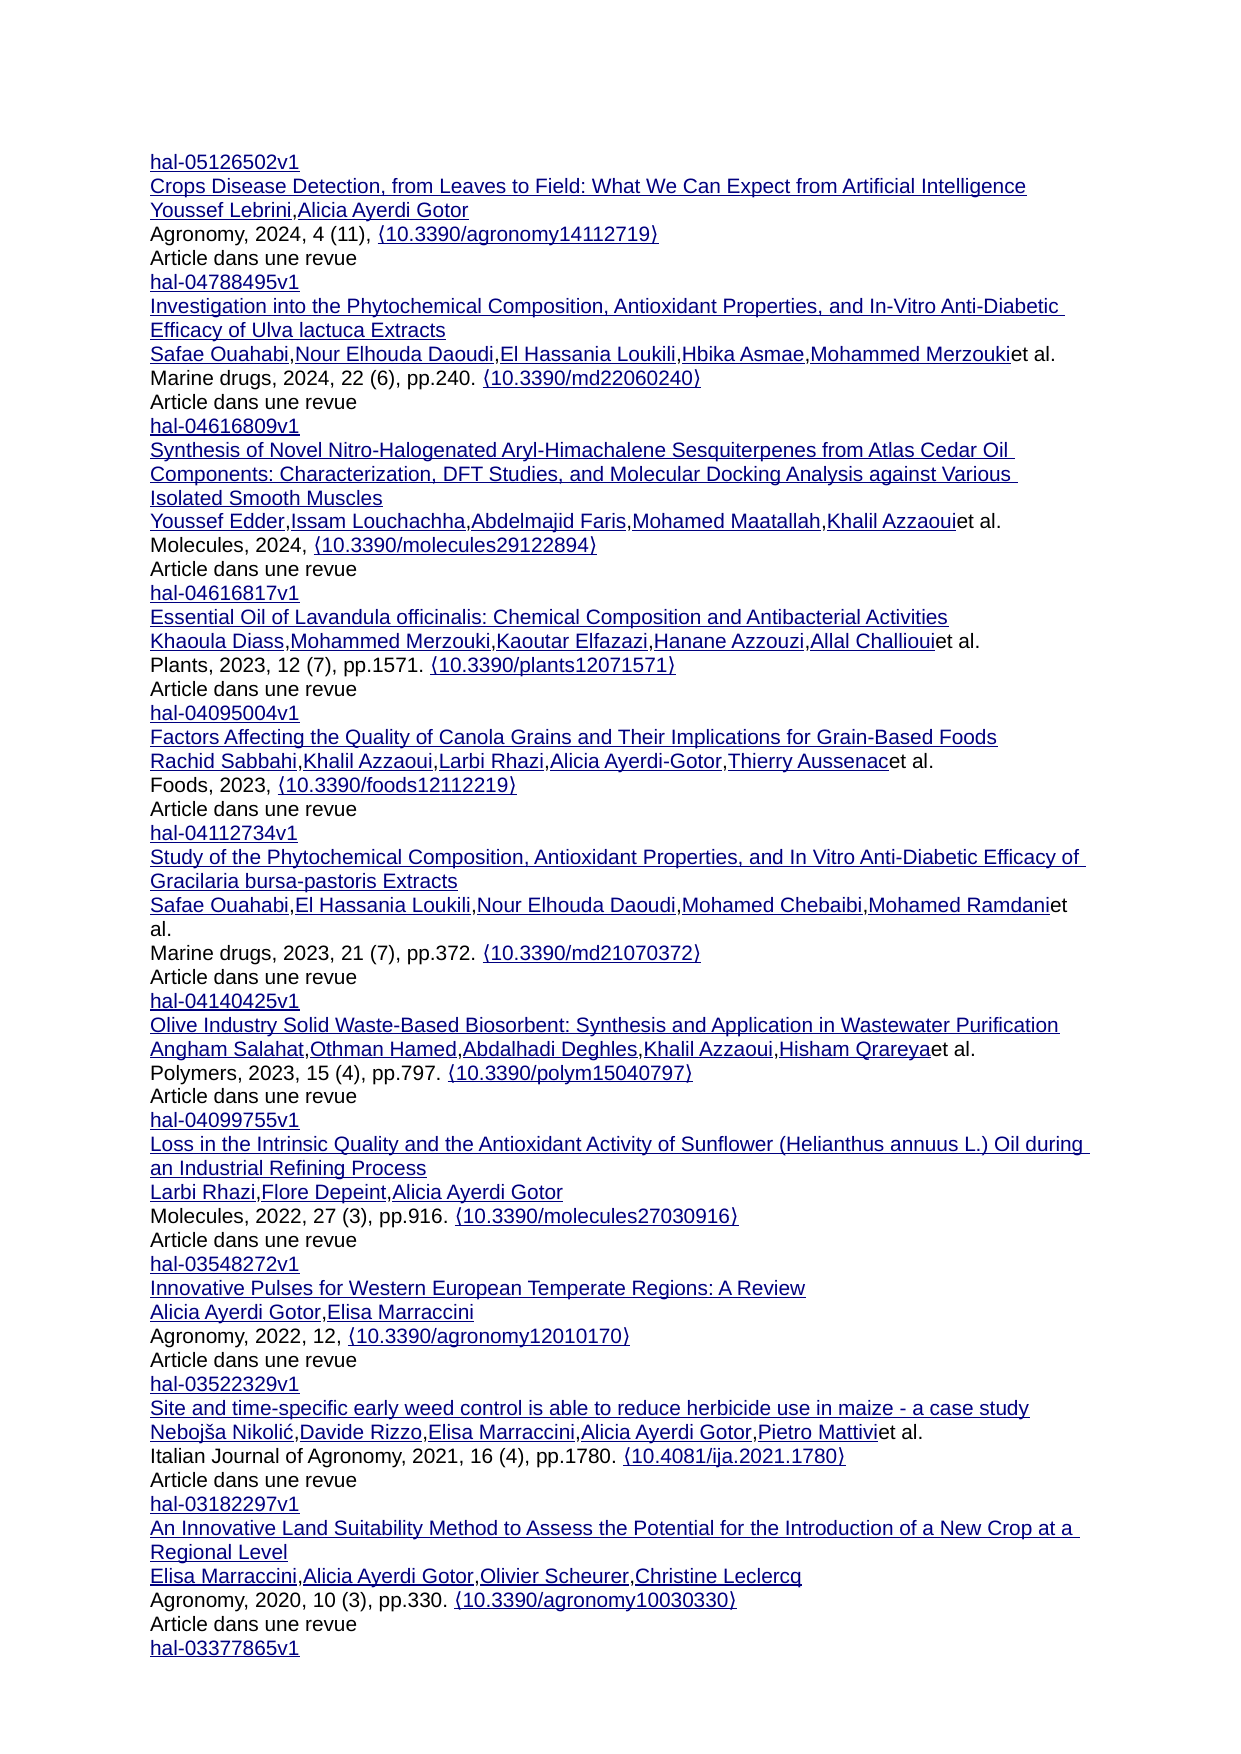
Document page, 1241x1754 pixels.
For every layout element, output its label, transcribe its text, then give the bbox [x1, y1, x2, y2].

table_cell Essential Oil of Lavandula officinalis: Chemical Composition and Antibacterial Activities Khaoula Diass,Mohammed Merzouki,Kaoutar Elfazazi,Hanane Azzouzi,Allal Challiouiet al. Plants, 2023, 12 (7), pp.1571. ⟨10.3390/plants12071571⟩ Article dans une revue hal-04095004v1 [150, 605, 1090, 725]
table_cell Olive Industry Solid Waste-Based Biosorbent: Synthesis and Application in Wastewater Purification Angham Salahat,Othman Hamed,Abdalhadi Deghles,Khalil Azzaoui,Hisham Qrareyaet al. Polymers, 2023, 15 (4), pp.797. ⟨10.3390/polym15040797⟩ Article dans une revue hal-04099755v1 [150, 1013, 1090, 1132]
table_cell Site and time-specific early weed control is able to reduce herbicide use in maize - a case study Nebojša Nikolić,Davide Rizzo,Elisa Marraccini,Alicia Ayerdi Gotor,Pietro Mattiviet al. Italian Journal of Agronomy, 2021, 16 (4), pp.1780. ⟨10.4081/ija.2021.1780⟩ Article dans une revue hal-03182297v1 [150, 1396, 1090, 1516]
table_cell hal-05126502v1 [150, 150, 1090, 174]
table_cell Factors Affecting the Quality of Canola Grains and Their Implications for Grain-Based Foods Rachid Sabbahi,Khalil Azzaoui,Larbi Rhazi,Alicia Ayerdi-Gotor,Thierry Aussenacet al. Foods, 2023, ⟨10.3390/foods12112219⟩ Article dans une revue hal-04112734v1 [150, 725, 1090, 845]
table_cell an Industrial Refining Process Larbi Rhazi,Flore Depeint,Alicia Ayerdi Gotor Molecules, 2022, 27 (3), pp.916. ⟨10.3390/molecules27030916⟩ Article dans une revue hal-03548272v1 [150, 1154, 1090, 1276]
table_cell Crops Disease Detection, from Leaves to Field: What We Can Expect from Artificial Intelligence Youssef Lebrini,Alicia Ayerdi Gotor Agronomy, 2024, 4 (11), ⟨10.3390/agronomy14112719⟩ Article dans une revue hal-04788495v1 [150, 174, 1090, 294]
table_cell Study of the Phytochemical Composition, Antioxidant Properties, and In Vitro Anti-Diabetic Efficacy of Gracilaria bursa-pastoris Extracts Safae Ouahabi,El Hassania Loukili,Nour Elhouda Daoudi,Mohamed Chebaibi,Mohamed Ramdaniet al. Marine drugs, 2023, 21 (7), pp.372. ⟨10.3390/md21070372⟩ Article dans une revue hal-04140425v1 [150, 845, 1090, 1012]
table_cell An Innovative Land Suitability Method to Assess the Potential for the Introduction of a New Crop at a Regional Level Elisa Marraccini,Alicia Ayerdi Gotor,Olivier Scheurer,Christine Leclercq Agronomy, 2020, 10 (3), pp.330. ⟨10.3390/agronomy10030330⟩ Article dans une revue hal-03377865v1 [150, 1516, 1090, 1659]
table_cell Investigation into the Phytochemical Composition, Antioxidant Properties, and In-Vitro Anti-Diabetic Efficacy of Ulva lactuca Extracts Safae Ouahabi,Nour Elhouda Daoudi,El Hassania Loukili,Hbika Asmae,Mohammed Merzoukiet al. Marine drugs, 2024, 22 (6), pp.240. ⟨10.3390/md22060240⟩ Article dans une revue hal-04616809v1 [150, 294, 1090, 437]
table_cell Loss in the Intrinsic Quality and the Antioxidant Activity of Sunflower (Helianthus annuus L.) Oil during [150, 1132, 1090, 1153]
table_cell Synthesis of Novel Nitro-Halogenated Aryl-Himachalene Sesquiterpenes from Atlas Cedar Oil Components: Characterization, DFT Studies, and Molecular Docking Analysis against Various Isolated Smooth Muscles Youssef Edder,Issam Louchachha,Abdelmajid Faris,Mohamed Maatallah,Khalil Azzaouiet al. Molecules, 2024, ⟨10.3390/molecules29122894⟩ Article dans une revue hal-04616817v1 [150, 438, 1090, 605]
table_cell Innovative Pulses for Western European Temperate Regions: A Review Alicia Ayerdi Gotor,Elisa Marraccini Agronomy, 2022, 12, ⟨10.3390/agronomy12010170⟩ Article dans une revue hal-03522329v1 [150, 1276, 1090, 1396]
